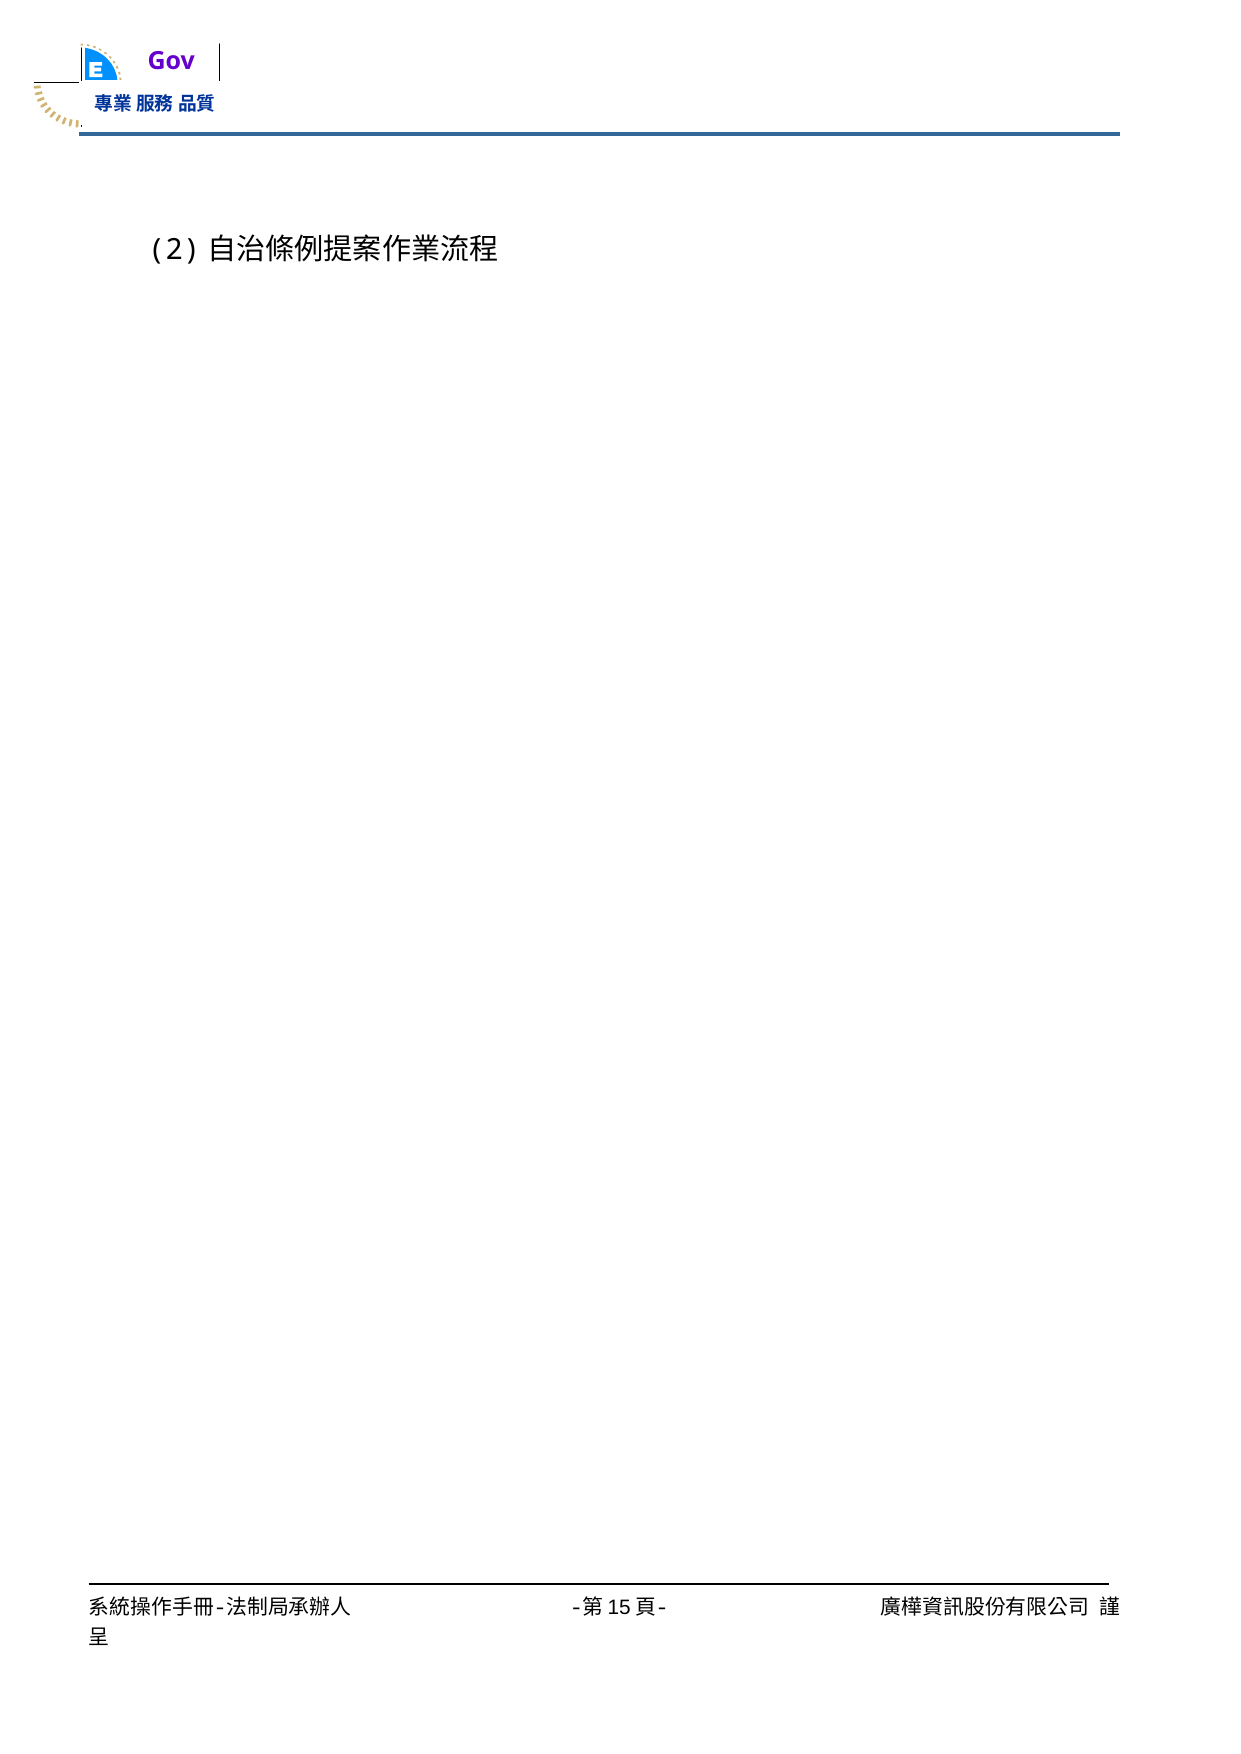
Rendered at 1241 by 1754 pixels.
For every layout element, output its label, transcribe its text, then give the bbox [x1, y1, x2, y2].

list 自治條例提案作業流程 [148, 205, 1122, 268]
